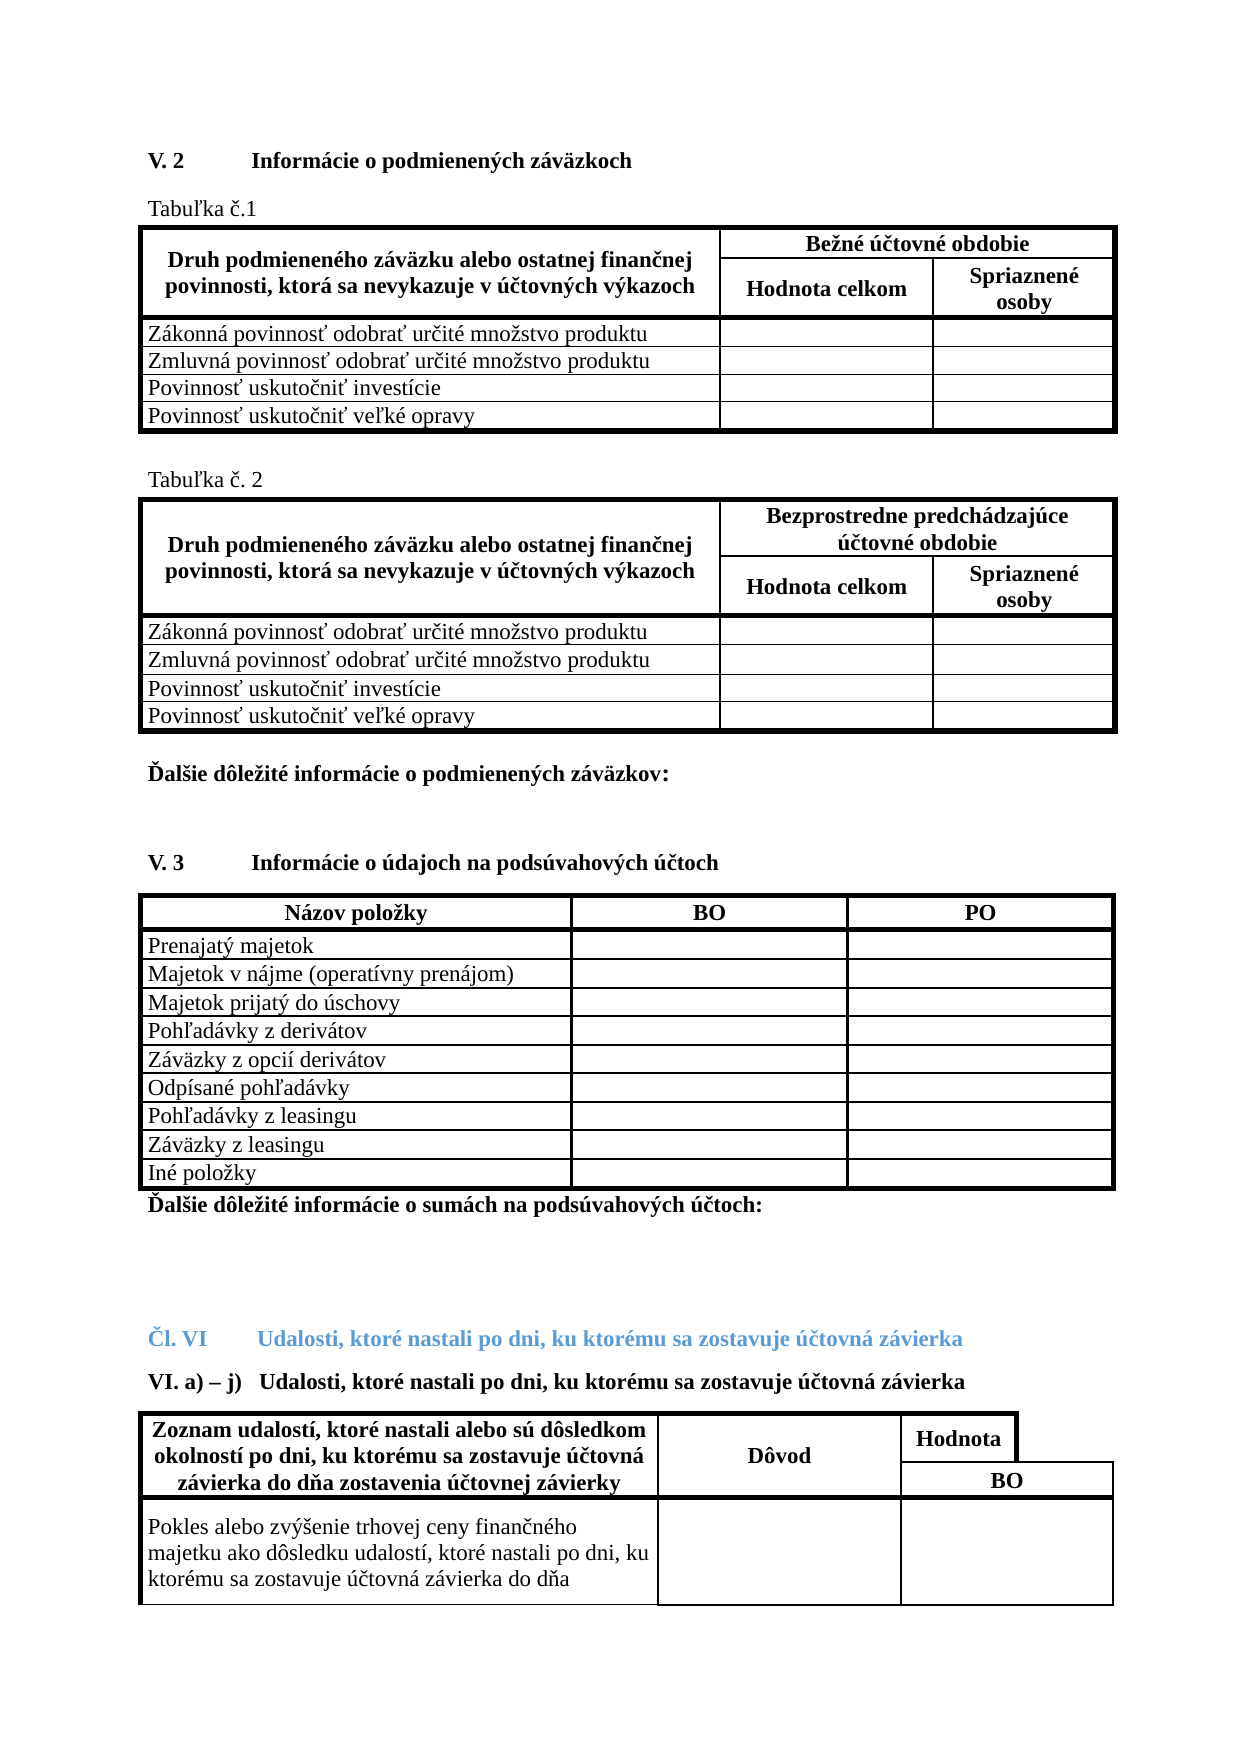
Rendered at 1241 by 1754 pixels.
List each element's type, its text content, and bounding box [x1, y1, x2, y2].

table_header Hodnota [902, 1416, 1014, 1461]
table_cell Povinnosť uskutočniť investície [143, 375, 719, 401]
table_cell [934, 645, 1112, 673]
table_cell [849, 1017, 1111, 1044]
table_cell Povinnosť uskutočniť veľké opravy [143, 402, 719, 428]
text V. 3 Informácie o údajoch na podsúvahových účtoch [148, 849, 1122, 876]
table_cell [462, 434, 581, 463]
text Čl. VI Udalosti, ktoré nastali po dni, ku ktorému sa zostavuje účtovná závierka [148, 1325, 1122, 1351]
table_cell Odpísané pohľadávky [143, 1074, 570, 1101]
table_cell [849, 1046, 1111, 1072]
table_header Názov položky [143, 898, 570, 927]
table_cell [350, 434, 462, 463]
table_cell Záväzky z leasingu [143, 1131, 570, 1157]
table_cell [721, 675, 932, 701]
table_cell Majetok v nájme (operatívny prenájom) [143, 960, 570, 987]
table_header [905, 191, 933, 225]
table_header Zoznam udalostí, ktoré nastali alebo sú dôsledkom okolností po dni, ku ktorému sa zostavuje účtovná závierka do dňa zostavenia účtovnej závierky [143, 1416, 657, 1495]
table_cell Zmluvná povinnosť odobrať určité množstvo produktu [143, 645, 719, 673]
table_cell Majetok prijatý do úschovy [143, 989, 570, 1015]
table_cell [934, 675, 1112, 701]
table_cell [573, 1046, 846, 1072]
table_cell [933, 434, 1115, 463]
table_cell [692, 434, 720, 463]
table_header [1019, 1411, 1113, 1461]
table_cell [462, 463, 581, 497]
table_cell Pokles alebo zvýšenie trhovej ceny finančného majetku ako dôsledku udalostí, ktoré nastali po dni, ku ktorému sa zostavuje účtovná závierka do dňa [143, 1500, 657, 1604]
table_cell [934, 347, 1112, 373]
table_cell [933, 463, 1115, 497]
table_cell [659, 1500, 900, 1604]
table_cell [905, 463, 933, 497]
table_cell [721, 347, 932, 373]
table_cell [140, 434, 247, 463]
table_header BO [573, 898, 846, 927]
table_cell Bezprostredne predchádzajúce účtovné obdobie [721, 502, 1112, 555]
table_cell [350, 463, 462, 497]
table_cell [692, 463, 720, 497]
table_cell [573, 1103, 846, 1129]
table_cell Povinnosť uskutočniť investície [143, 675, 719, 701]
table_cell [720, 434, 905, 463]
table_cell [934, 402, 1112, 428]
table_cell [849, 932, 1111, 958]
table_cell Zákonná povinnosť odobrať určité množstvo produktu [143, 320, 719, 346]
table_cell Hodnota celkom [721, 557, 932, 613]
table_cell [573, 1131, 846, 1157]
table_cell [905, 434, 933, 463]
table_cell Iné položky [143, 1160, 570, 1186]
table_cell [247, 434, 349, 463]
table_cell [721, 702, 932, 728]
table_cell [849, 1074, 1111, 1101]
table_cell [573, 989, 846, 1015]
table_cell [581, 434, 692, 463]
text VI. a) – j) Udalosti, ktoré nastali po dni, ku ktorému sa zostavuje účtovná závierka [148, 1368, 1122, 1394]
table_cell Prenajatý majetok [143, 932, 570, 958]
table_cell [849, 989, 1111, 1015]
table_cell [721, 375, 932, 401]
table_cell BO [902, 1463, 1112, 1495]
table_header [462, 191, 581, 225]
table_cell Povinnosť uskutočniť veľké opravy [143, 702, 719, 728]
table_header [933, 191, 1115, 225]
table_cell [573, 932, 846, 958]
table_cell Zmluvná povinnosť odobrať určité množstvo produktu [143, 347, 719, 373]
table_cell [934, 375, 1112, 401]
table_cell [934, 320, 1112, 346]
table_cell Pohľadávky z derivátov [143, 1017, 570, 1044]
table_cell Hodnota celkom [721, 259, 932, 314]
table_cell [902, 1500, 1112, 1604]
table_cell Tabuľka č. 2 [140, 463, 349, 497]
table_cell [573, 1160, 846, 1186]
table_header Tabuľka č.1 [140, 191, 349, 225]
table_cell [721, 402, 932, 428]
table_header Dôvod [659, 1416, 900, 1495]
table_cell [573, 1074, 846, 1101]
table_header [581, 191, 692, 225]
table_cell [934, 618, 1112, 644]
text Ďalšie dôležité informácie o podmienených záväzkov: [148, 758, 1122, 787]
table_header [692, 191, 720, 225]
table_cell [849, 1160, 1111, 1186]
text Ďalšie dôležité informácie o sumách na podsúvahových účtoch: [148, 1191, 1122, 1217]
table_cell Spriaznené osoby [934, 259, 1112, 314]
text V. 2 Informácie o podmienených záväzkoch [148, 148, 1122, 174]
table_cell [581, 463, 692, 497]
table_header [350, 191, 462, 225]
table_cell [721, 320, 932, 346]
table_cell [720, 463, 905, 497]
table_cell [849, 960, 1111, 987]
table_cell [934, 702, 1112, 728]
table_header PO [849, 898, 1111, 927]
table_cell [573, 1017, 846, 1044]
table_cell Bežné účtovné obdobie [721, 230, 1112, 257]
table_cell Spriaznené osoby [934, 557, 1112, 613]
table_cell Pohľadávky z leasingu [143, 1103, 570, 1129]
table_cell Záväzky z opcií derivátov [143, 1046, 570, 1072]
table_cell Zákonná povinnosť odobrať určité množstvo produktu [143, 618, 719, 644]
table_cell [573, 960, 846, 987]
table_cell [849, 1103, 1111, 1129]
table_header [720, 191, 905, 225]
table_cell Druh podmieneného záväzku alebo ostatnej finančnej povinnosti, ktorá sa nevykazuje v účtovných výkazoch [143, 230, 719, 314]
table_cell [721, 618, 932, 644]
table_cell [849, 1131, 1111, 1157]
table_cell Druh podmieneného záväzku alebo ostatnej finančnej povinnosti, ktorá sa nevykazuje v účtovných výkazoch [143, 502, 719, 613]
table_cell [721, 645, 932, 673]
